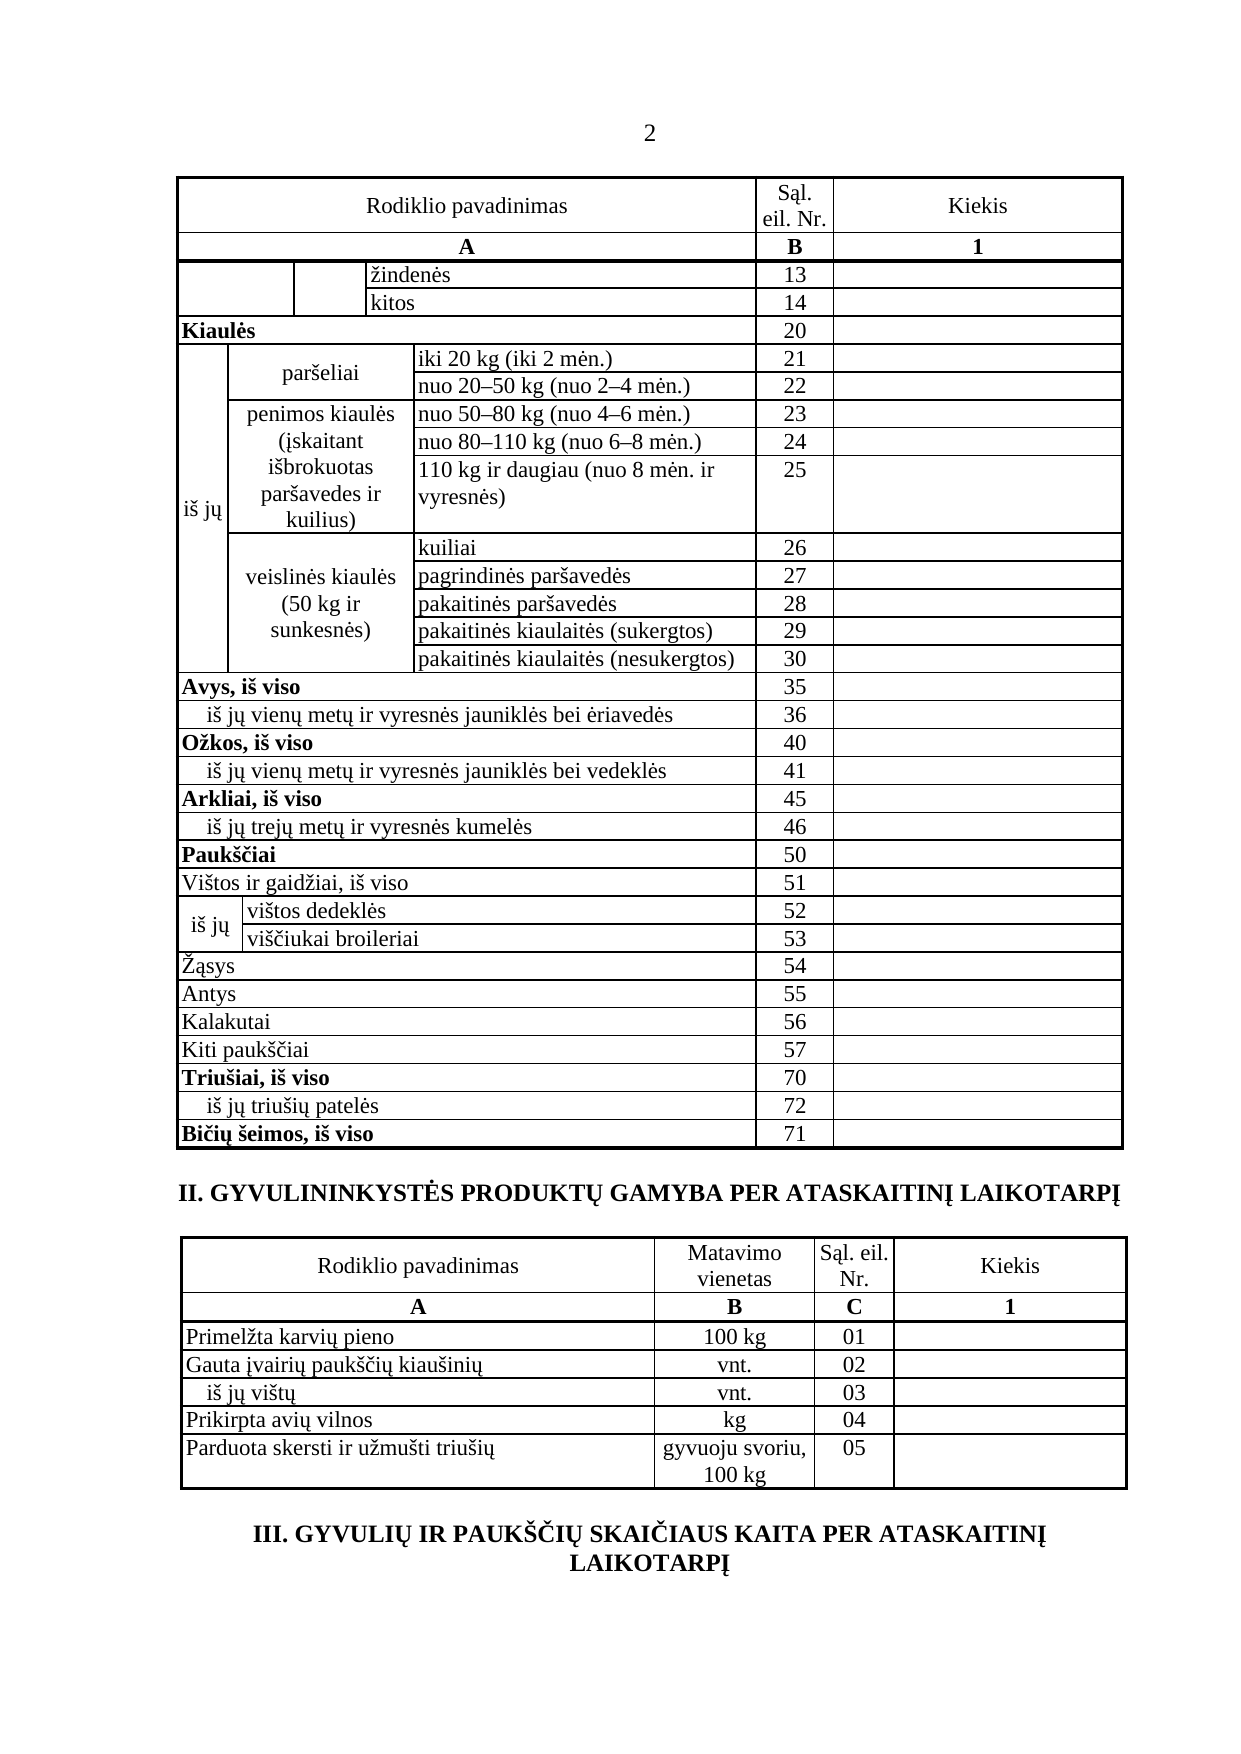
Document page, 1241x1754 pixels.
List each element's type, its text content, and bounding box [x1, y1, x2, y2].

table_cell 50 [829, 841, 833, 867]
table_cell [179, 263, 293, 315]
table_cell B [810, 1293, 814, 1319]
table_cell 20 [829, 317, 833, 343]
table_cell 13 [829, 263, 833, 287]
table_cell 54 [829, 953, 833, 979]
table_cell 51 [829, 869, 833, 895]
table_cell 72 [829, 1092, 833, 1118]
table_cell 05 [815, 1435, 893, 1487]
text III. GYVULIŲ IR PAUKŠČIŲ SKAIČIAUS KAITA PER ATASKAITINĮ LAIKOTARPĮ [177, 1519, 1122, 1576]
table_cell vnt. [810, 1351, 814, 1377]
table_cell vnt. [810, 1379, 814, 1405]
table_cell 45 [829, 785, 833, 811]
table_cell 71 [829, 1120, 833, 1146]
table_cell 24 [829, 428, 833, 455]
table_cell 46 [829, 813, 833, 839]
table_cell 35 [829, 673, 833, 700]
table_header Kiekis [895, 1239, 1125, 1292]
table_cell 53 [829, 925, 833, 951]
table_cell iš jų [179, 897, 242, 951]
table_cell 01 [815, 1323, 819, 1349]
table_cell [895, 1435, 1125, 1487]
table_cell kg [810, 1407, 814, 1433]
table_cell vnt. [655, 1379, 659, 1405]
table_cell 27 [829, 562, 833, 588]
table_cell 70 [829, 1064, 833, 1091]
table_cell 26 [829, 534, 833, 560]
table_cell Parduota skersti ir užmušti triušių [183, 1435, 654, 1487]
table_cell 40 [829, 729, 833, 756]
table_cell B [655, 1293, 659, 1319]
table_cell 110 kg ir daugiau (nuo 8 mėn. ir vyresnės) [415, 456, 755, 532]
text II. GYVULININKYSTĖS PRODUKTŲ GAMYBA PER ATASKAITINĮ LAIKOTARPĮ [177, 1178, 1122, 1207]
table_cell iš jų triušių patelės [179, 1092, 206, 1118]
table_cell A [650, 1293, 654, 1319]
table_cell 25 [757, 456, 833, 532]
table_cell 30 [829, 646, 833, 672]
table_header Rodiklio pavadinimas [183, 1239, 654, 1292]
table_cell 56 [829, 1008, 833, 1035]
table_cell 02 [815, 1351, 819, 1377]
table_cell B [829, 233, 833, 259]
table_cell iš jų vištų [183, 1379, 206, 1405]
table_cell 21 [829, 345, 833, 371]
table_header Rodiklio pavadinimas [179, 179, 755, 231]
table_cell 52 [829, 897, 833, 923]
table_cell 41 [829, 757, 833, 783]
table_cell veislinės kiaulės (50 kg ir sunkesnės) [229, 534, 413, 672]
table_cell iš jų [179, 345, 227, 672]
table_cell [834, 456, 1121, 532]
table_cell C [815, 1293, 819, 1319]
table_cell 36 [829, 701, 833, 728]
table_cell 28 [829, 590, 833, 616]
table_cell vnt. [655, 1351, 659, 1377]
table_cell 14 [829, 289, 833, 315]
table_cell 23 [829, 401, 833, 427]
table_cell paršeliai [229, 345, 413, 399]
table_cell 57 [829, 1036, 833, 1063]
table_cell 29 [829, 618, 833, 644]
table_cell karvės [295, 263, 365, 315]
table_cell 22 [829, 373, 833, 399]
table_cell 03 [815, 1379, 819, 1405]
table_cell 55 [829, 981, 833, 1007]
table_cell 04 [815, 1407, 819, 1433]
table_header Kiekis [834, 179, 1121, 231]
table_cell kg [655, 1407, 659, 1433]
